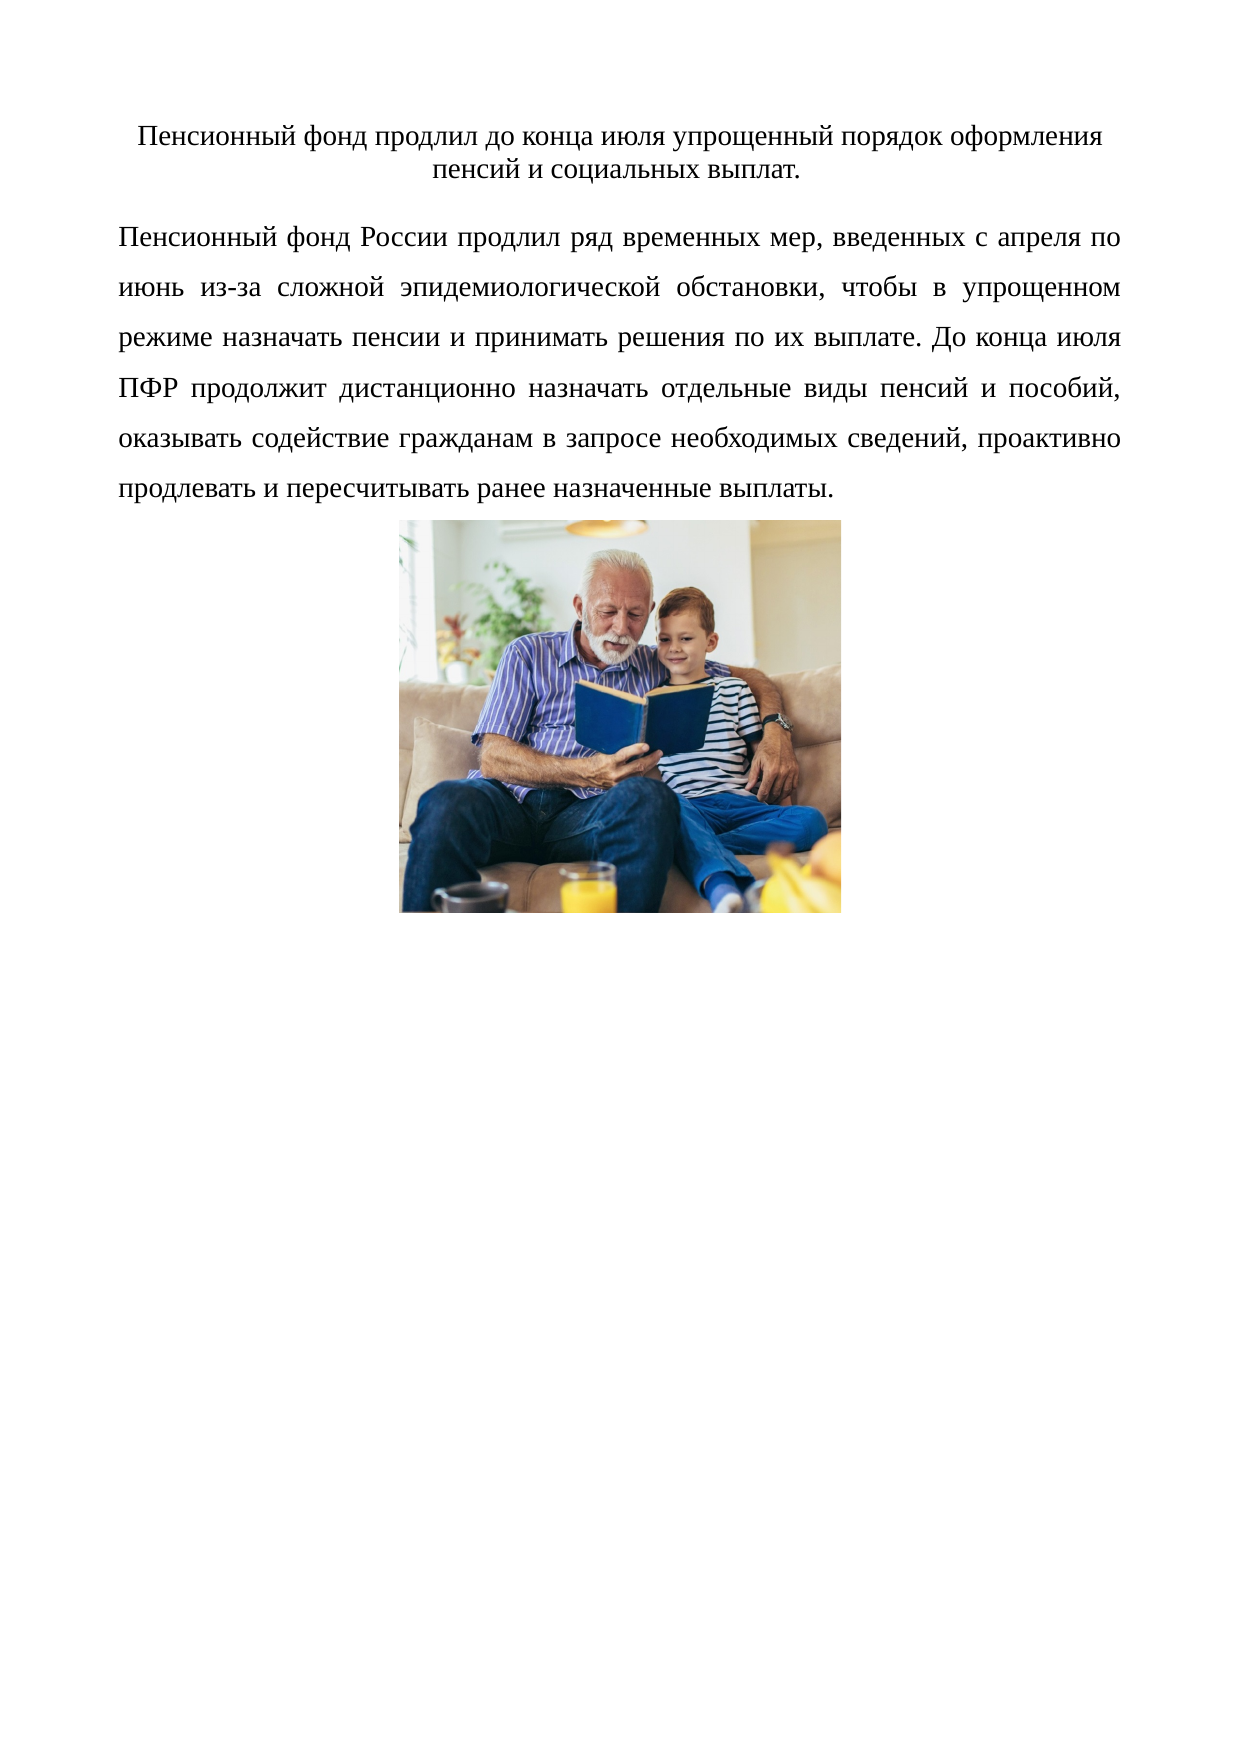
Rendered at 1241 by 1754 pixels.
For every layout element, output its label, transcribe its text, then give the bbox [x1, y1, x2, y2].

text Пенсионный фонд России продлил ряд временных мер, введенных с апреля по июнь из-за сложной эпидемиологической обстановки, чтобы в упрощенном режиме назначать пенсии и принимать решения по их выплате. До конца июля ПФР продолжит дистанционно назначать отдельные виды пенсий и пособий, оказывать содействие гражданам в запросе необходимых сведений, проактивно продлевать и пересчитывать ранее назначенные выплаты. [118, 219, 1122, 504]
picture [399, 520, 842, 913]
text Пенсионный фонд продлил до конца июля упрощенный порядок оформления пенсий и социальных выплат. [118, 118, 1122, 185]
